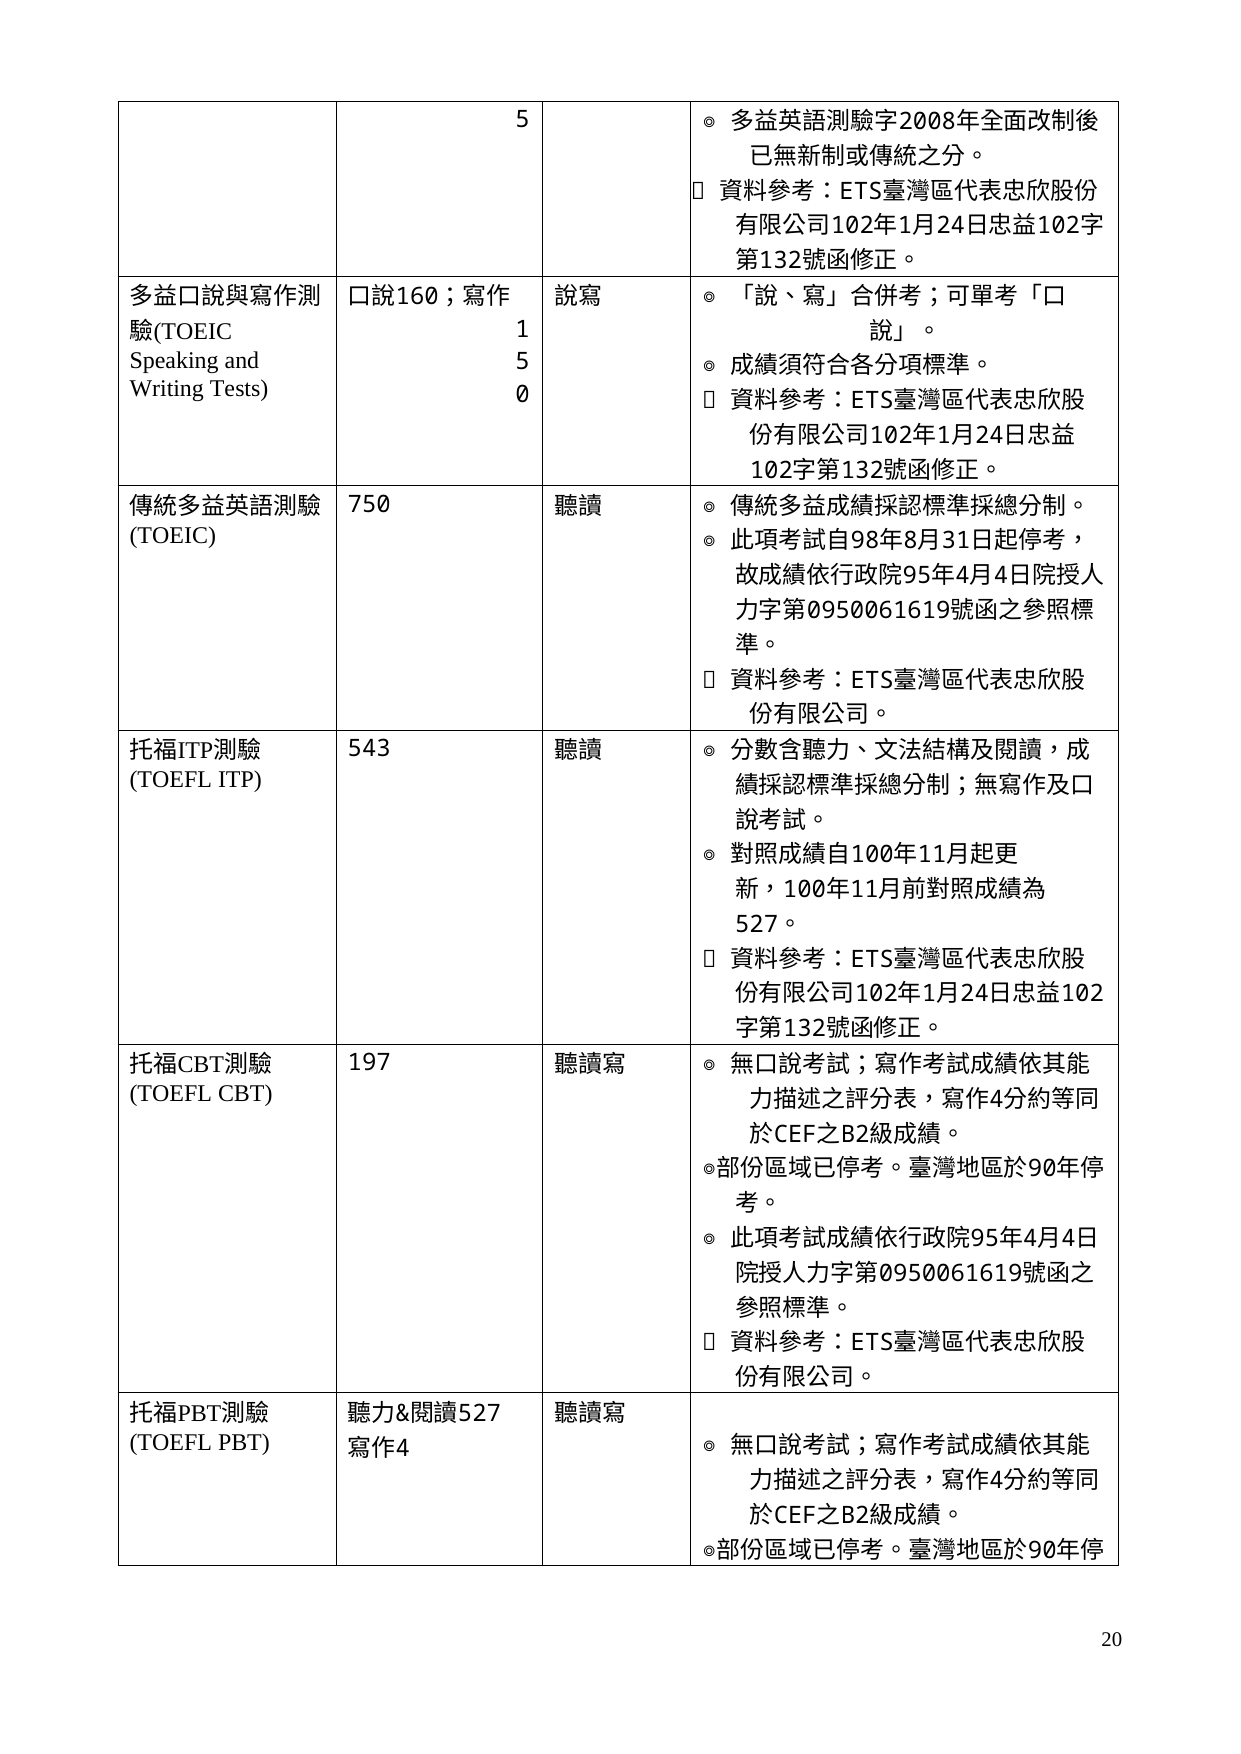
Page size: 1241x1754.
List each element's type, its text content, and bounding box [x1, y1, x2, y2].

table_cell 傳統多益英語測驗(TOEIC) [119, 486, 336, 730]
table_cell 托福ITP測驗(TOEFL ITP) [119, 731, 336, 1044]
table_cell 托福CBT測驗(TOEFL CBT) [119, 1045, 336, 1392]
table_cell 聽讀 [543, 731, 690, 1044]
table_cell 托福PBT測驗(TOEFL PBT) [119, 1393, 336, 1565]
table_cell [119, 102, 336, 276]
table_cell 聽讀寫 [543, 1393, 690, 1565]
table_cell 5 [337, 102, 542, 276]
table_cell 543 [337, 731, 542, 1044]
table_cell 聽力&閱讀527 寫作4 [337, 1393, 542, 1565]
table_cell ◎ 分數含聽力、文法結構及閱讀，成績採認標準採總分制；無寫作及口說考試。 ◎ 對照成績自100年11月起更新，100年11月前對照成績為527。  資料參考：ETS臺灣區代表忠欣股份有限公司102年1月24日忠益102字第132號函修正。 [691, 731, 1118, 1044]
table_cell 750 [337, 486, 542, 730]
table_cell 聽讀寫 [543, 1045, 690, 1392]
table_cell 說寫 [543, 277, 690, 485]
table_cell ◎ 傳統多益成績採認標準採總分制。 ◎ 此項考試自98年8月31日起停考，故成績依行政院95年4月4日院授人力字第0950061619號函之參照標準。  資料參考：ETS臺灣區代表忠欣股份有限公司。 [691, 486, 1118, 730]
table_cell ◎ 多益英語測驗字2008年全面改制後已無新制或傳統之分。  資料參考：ETS臺灣區代表忠欣股份有限公司102年1月24日忠益102字第132號函修正。 [691, 102, 1118, 276]
table_cell [543, 102, 690, 276]
table_cell ◎ 無口說考試；寫作考試成績依其能力描述之評分表，寫作4分約等同於CEF之B2級成績。 ◎部份區域已停考。臺灣地區於90年停考。 ◎ 此項考試成績依行政院95年4月4日院授人力字第0950061619號函之參照標準。  資料參考：ETS臺灣區代表忠欣股份有限公司。 [691, 1045, 1118, 1392]
table_cell ◎ 無口說考試；寫作考試成績依其能力描述之評分表，寫作4分約等同於CEF之B2級成績。 ◎部份區域已停考。臺灣地區於90年停 [691, 1393, 1118, 1565]
table_cell ◎ 「說、寫」合併考；可單考「口說」。 ◎ 成績須符合各分項標準。  資料參考：ETS臺灣區代表忠欣股份有限公司102年1月24日忠益102字第132號函修正。 [691, 277, 1118, 485]
table_cell 197 [337, 1045, 542, 1392]
table_cell 聽讀 [543, 486, 690, 730]
table_cell 口說160；寫作150 [337, 277, 542, 485]
table_cell 多益口說與寫作測驗(TOEIC Speaking and Writing Tests) [119, 277, 336, 485]
